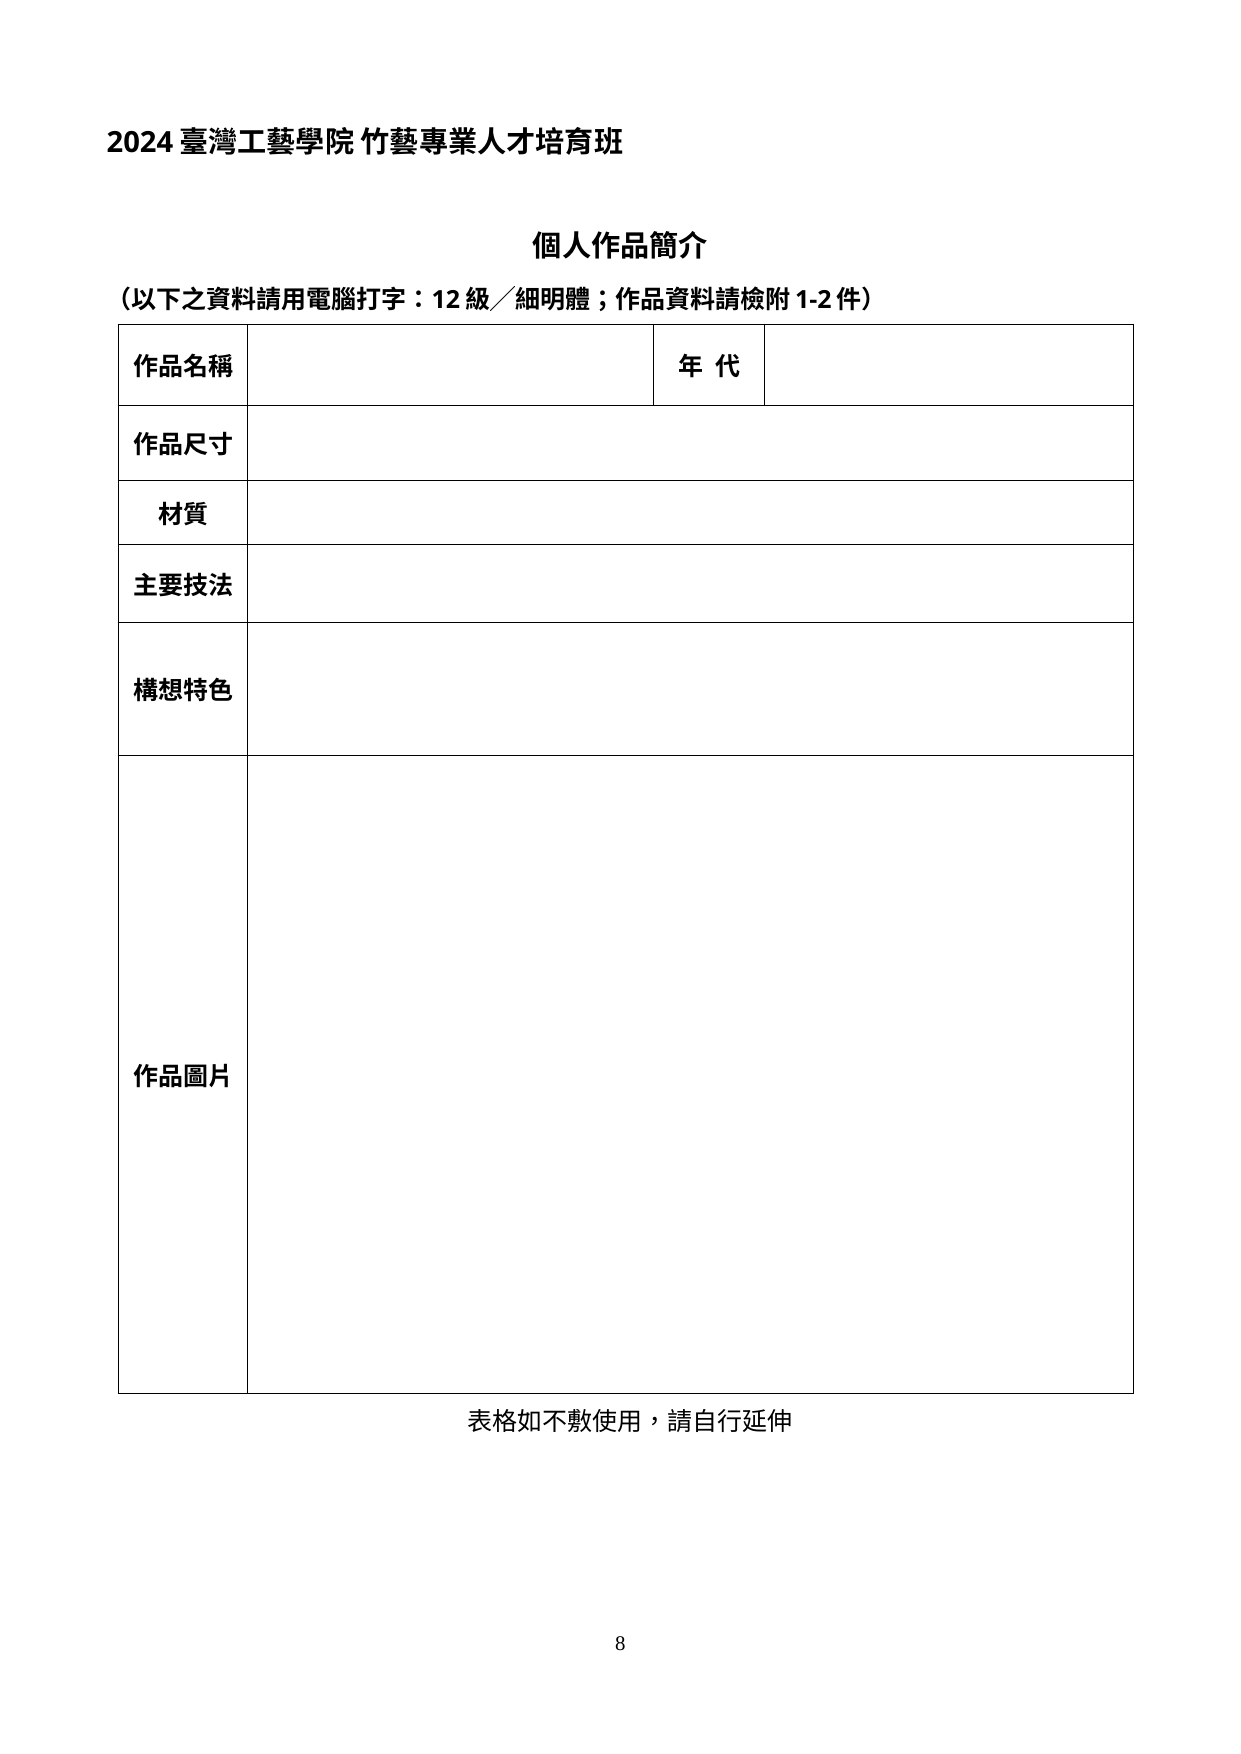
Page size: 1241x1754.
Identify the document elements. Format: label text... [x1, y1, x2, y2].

table_cell 主要技法 [119, 545, 247, 622]
table_cell 構想特色 [119, 623, 247, 755]
text 表格如不敷使用，請自行延伸 [106, 1401, 1134, 1438]
table_cell [248, 406, 1133, 480]
table_cell 作品圖片 [119, 756, 247, 1393]
table_header 作品名稱 [119, 325, 247, 405]
text 2024臺灣工藝學院 竹藝專業人才培育班 [106, 118, 1134, 161]
table_header 年 代 [654, 325, 764, 405]
table_header [765, 325, 1133, 405]
text （以下之資料請用電腦打字：12級╱細明體；作品資料請檢附1-2件） [106, 280, 1134, 316]
table_cell [248, 623, 1133, 755]
table_cell 作品尺寸 [119, 406, 247, 480]
table_cell [248, 481, 1133, 544]
text 個人作品簡介 [106, 223, 1134, 265]
table_cell 材質 [119, 481, 247, 544]
table_header [248, 325, 653, 405]
table_cell [248, 756, 1133, 1393]
table_cell [248, 545, 1133, 622]
